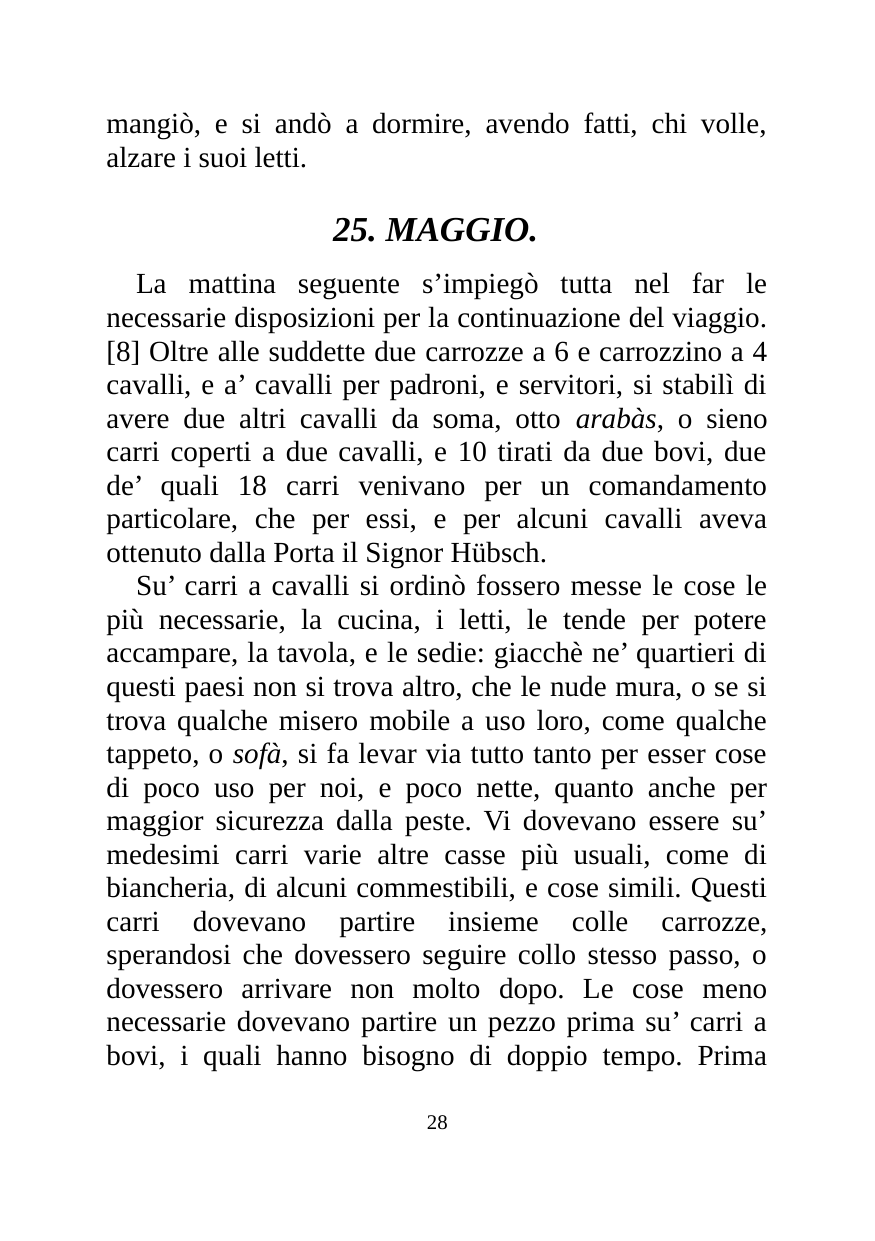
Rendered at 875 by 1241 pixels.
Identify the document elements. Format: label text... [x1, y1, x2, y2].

subtitle 25. MAGGIO. [106, 209, 768, 249]
text La mattina seguente s’impiegò tutta nel far le necessarie disposizioni per la continuazione del viaggio. [8] Oltre alle suddette due carrozze a 6 e carrozzino a 4 cavalli, e a’ cavalli per padroni, e servitori, si stabilì di avere due altri cavalli da soma, otto arabàs, o sieno carri coperti a due cavalli, e 10 tirati da due bovi, due de’ quali 18 carri venivano per un comandamento particolare, che per essi, e per alcuni cavalli aveva ottenuto dalla Porta il Signor Hübsch. [106, 267, 768, 568]
text mangiò, e si andò a dormire, avendo fatti, chi volle, alzare i suoi letti. [106, 106, 768, 173]
text Su’ carri a cavalli si ordinò fossero messe le cose le più necessarie, la cucina, i letti, le tende per potere accampare, la tavola, e le sedie: giacchè ne’ quartieri di questi paesi non si trova altro, che le nude mura, o se si trova qualche misero mobile a uso loro, come qualche tappeto, o sofà, si fa levar via tutto tanto per esser cose di poco uso per noi, e poco nette, quanto anche per maggior sicurezza dalla peste. Vi dovevano essere su’ medesimi carri varie altre casse più usuali, come di biancheria, di alcuni commestibili, e cose simili. Questi carri dovevano partire insieme colle carrozze, sperandosi che dovessero seguire collo stesso passo, o dovessero arrivare non molto dopo. Le cose meno necessarie dovevano partire un pezzo prima su’ carri a bovi, i quali hanno bisogno di doppio tempo. Prima [106, 568, 768, 1072]
